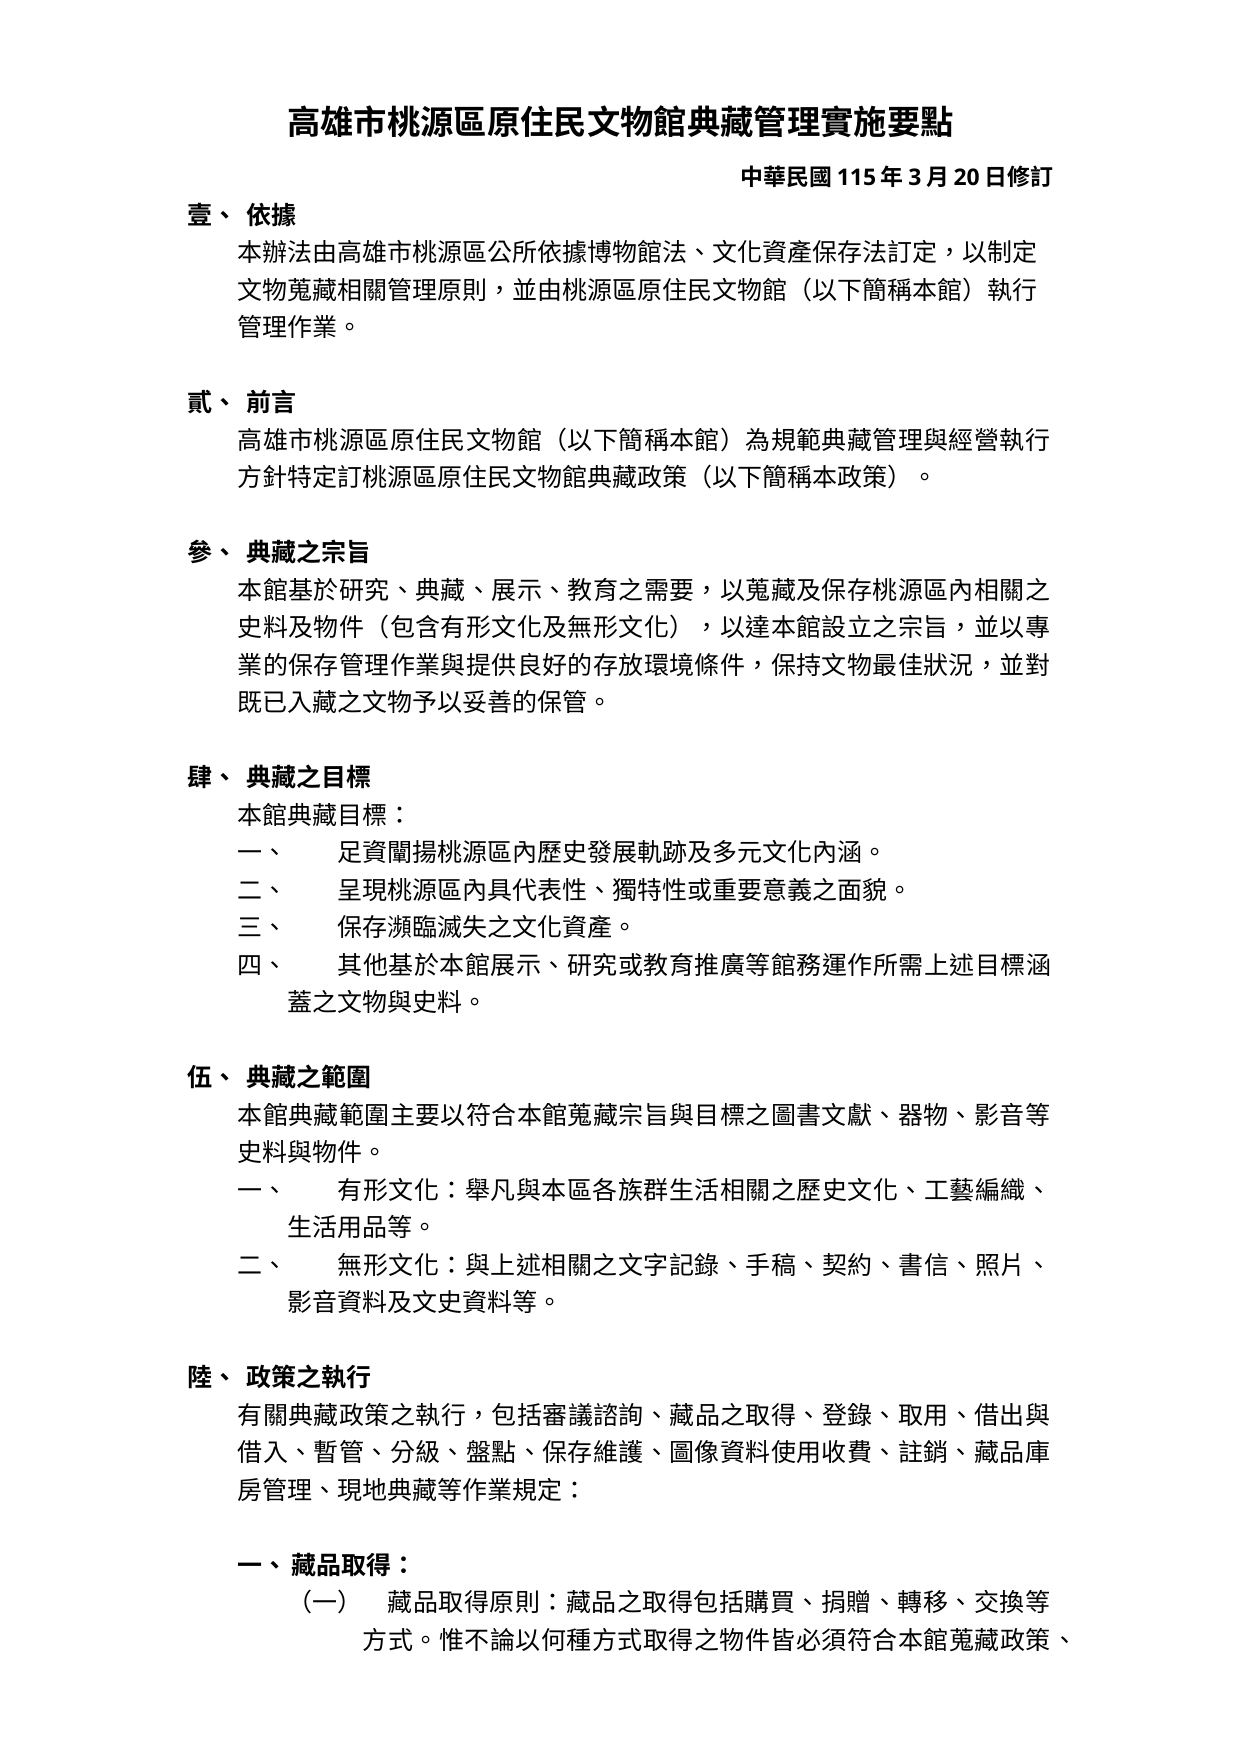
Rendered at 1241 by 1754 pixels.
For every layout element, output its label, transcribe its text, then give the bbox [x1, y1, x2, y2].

list 本館典藏範圍主要以符合本館蒐藏宗旨與目標之圖書文獻、器物、影音等史料與物件。 [237, 1094, 1053, 1169]
list 典藏之範圍 [187, 1057, 1053, 1094]
list 有形文化：舉凡與本區各族群生活相關之歷史文化、工藝編織、生活用品等。 [237, 1169, 1053, 1244]
list 足資闡揚桃源區內歷史發展軌跡及多元文化內涵。 [237, 832, 1053, 869]
text 高雄市桃源區原住民文物館典藏管理實施要點 [187, 82, 1053, 157]
list 典藏之宗旨 [187, 532, 1053, 569]
list 典藏之目標 [187, 757, 1053, 794]
list 有關典藏政策之執行，包括審議諮詢、藏品之取得、登錄、取用、借出與借入、暫管、分級、盤點、保存維護、圖像資料使用收費、註銷、藏品庫房管理、現地典藏等作業規定： [237, 1394, 1053, 1507]
list 依據 [187, 194, 1053, 232]
list 藏品取得： [237, 1544, 1053, 1582]
list 呈現桃源區內具代表性、獨特性或重要意義之面貌。 [237, 869, 1053, 907]
list 無形文化：與上述相關之文字記錄、手稿、契約、書信、照片、影音資料及文史資料等。 [237, 1244, 1053, 1319]
list 本館典藏目標： [237, 794, 1053, 832]
list 其他基於本館展示、研究或教育推廣等館務運作所需上述目標涵蓋之文物與史料。 [237, 944, 1053, 1019]
list 政策之執行 [187, 1357, 1053, 1394]
list 本館基於研究、典藏、展示、教育之需要，以蒐藏及保存桃源區內相關之史料及物件（包含有形文化及無形文化），以達本館設立之宗旨，並以專業的保存管理作業與提供良好的存放環境條件，保持文物最佳狀況，並對既已入藏之文物予以妥善的保管。 [237, 569, 1053, 719]
list 高雄市桃源區原住民文物館（以下簡稱本館）為規範典藏管理與經營執行方針特定訂桃源區原住民文物館典藏政策（以下簡稱本政策）。 [237, 419, 1053, 494]
list 藏品取得原則：藏品之取得包括購買、捐贈、轉移、交換等方式。惟不論以何種方式取得之物件皆必須符合本館蒐藏政策、需合法取得、產權清楚且本館擁有完整之所有權與使用權。 [287, 1582, 1053, 1657]
text 本辦法由高雄市桃源區公所依據博物館法、文化資產保存法訂定，以制定文物蒐藏相關管理原則，並由桃源區原住民文物館（以下簡稱本館）執行管理作業。 [238, 232, 1053, 344]
list 保存瀕臨滅失之文化資產。 [237, 907, 1053, 944]
text 中華民國115年3月20日修訂 [187, 157, 1053, 194]
list 前言 [187, 382, 1053, 419]
